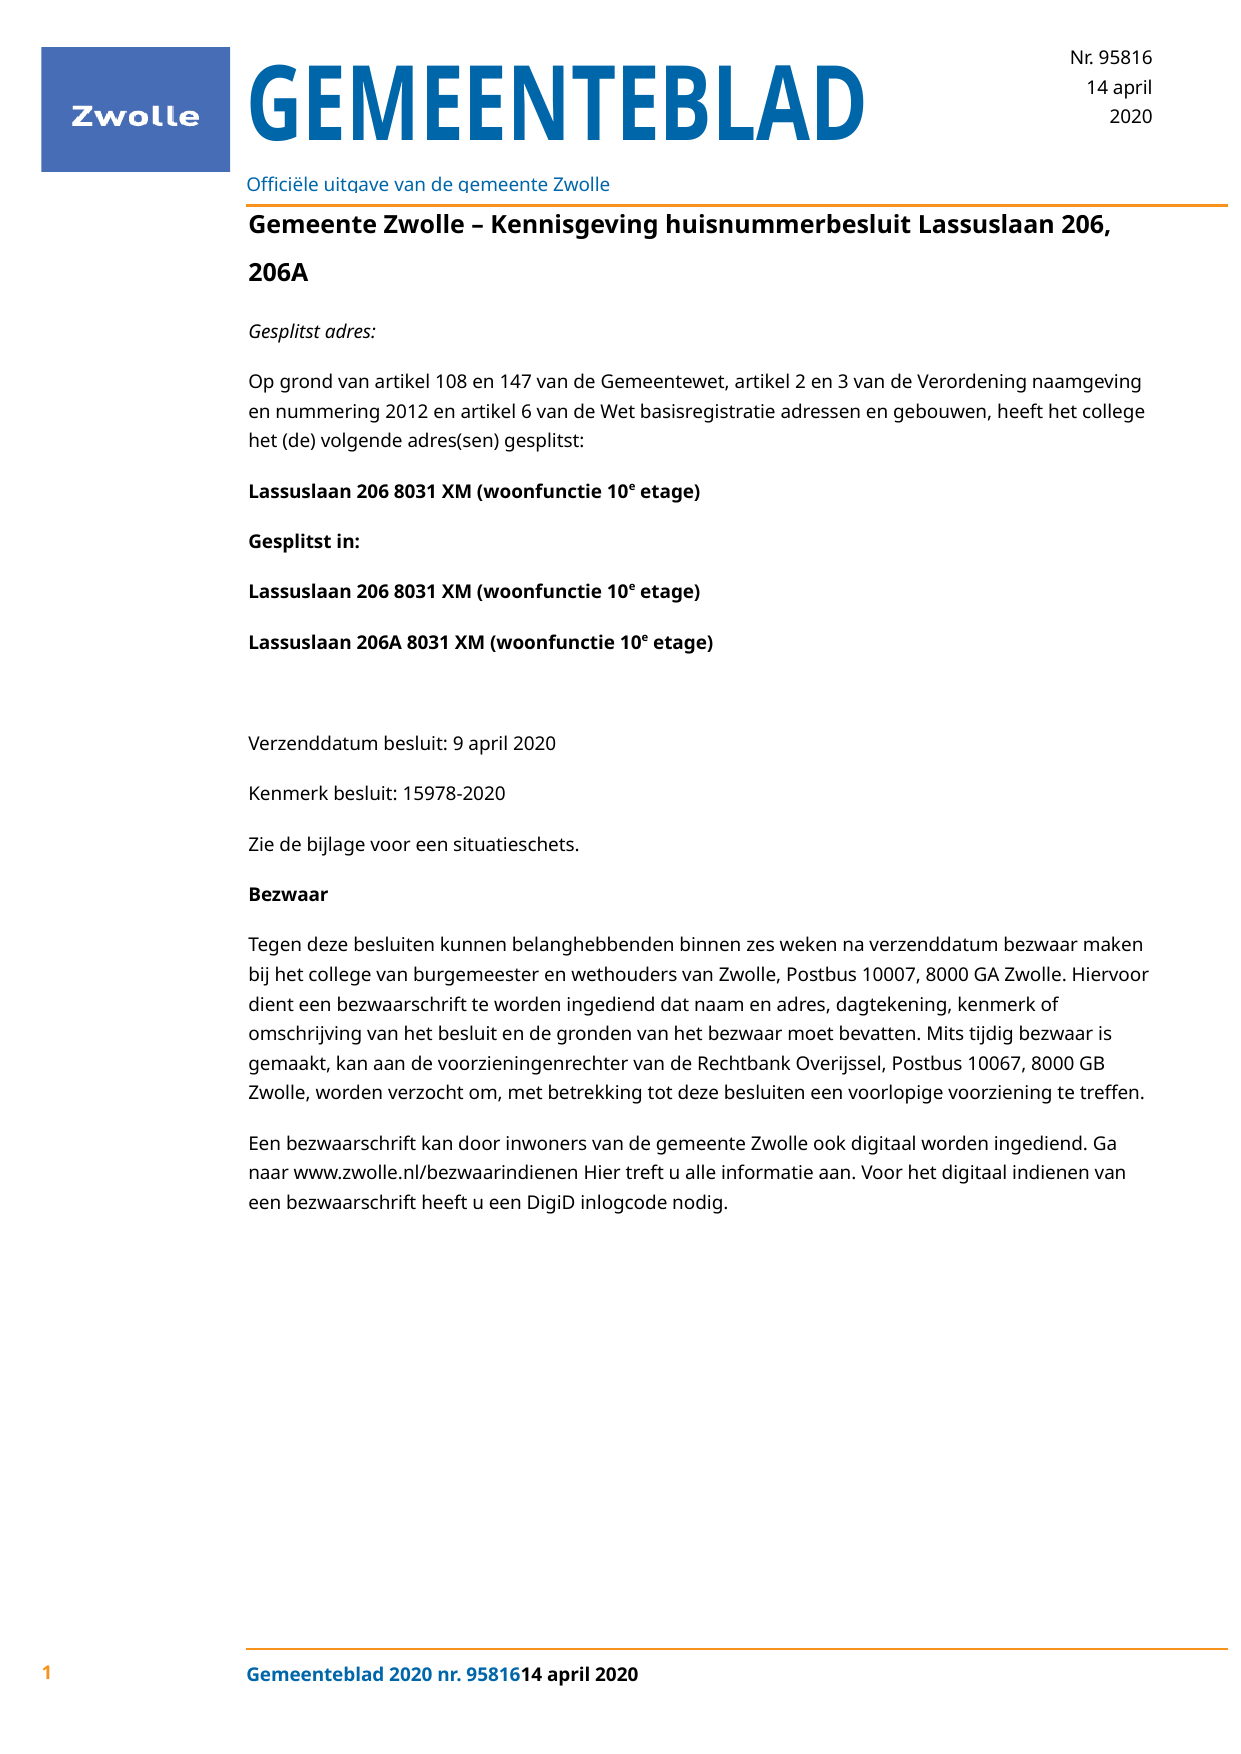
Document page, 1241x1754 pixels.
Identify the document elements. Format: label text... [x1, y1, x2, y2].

text Gesplitst adres: [248, 318, 1152, 344]
text Gesplitst in: [248, 528, 1152, 554]
text Bezwaar [248, 881, 1152, 907]
text Lassuslaan 206 8031 XM (woonfunctie 10e etage) [248, 579, 1152, 604]
text Een bezwaarschrift kan door inwoners van de gemeente Zwolle ook digitaal worden ingediend. Ga naar www.zwolle.nl/bezwaarindienen Hier treft u alle informatie aan. Voor het digitaal indienen van een bezwaarschrift heeft u een DigiD inlogcode nodig. [248, 1130, 1152, 1215]
text Kenmerk besluit: 15978-2020 [248, 780, 1152, 806]
text Gemeente Zwolle – Kennisgeving huisnummerbesluit Lassuslaan 206, 206A [248, 207, 1152, 288]
text Op grond van artikel 108 en 147 van de Gemeentewet, artikel 2 en 3 van de Verordening naamgeving en nummering 2012 en artikel 6 van de Wet basisregistratie adressen en gebouwen, heeft het college het (de) volgende adres(sen) gesplitst: [248, 368, 1152, 453]
picture [41, 47, 231, 172]
text Verzenddatum besluit: 9 april 2020 [248, 730, 1152, 756]
text Lassuslaan 206A 8031 XM (woonfunctie 10e etage) [248, 629, 1152, 655]
text Zie de bijlage voor een situatieschets. [248, 831, 1152, 857]
text Lassuslaan 206 8031 XM (woonfunctie 10e etage) [248, 478, 1152, 504]
text Tegen deze besluiten kunnen belanghebbenden binnen zes weken na verzenddatum bezwaar maken bij het college van burgemeester en wethouders van Zwolle, Postbus 10007, 8000 GA Zwolle. Hiervoor dient een bezwaarschrift te worden ingediend dat naam en adres, dagtekening, kenmerk of omschrijving van het besluit en de gronden van het bezwaar moet bevatten. Mits tijdig bezwaar is gemaakt, kan aan de voorzieningenrechter van de Rechtbank Overijssel, Postbus 10067, 8000 GB Zwolle, worden verzocht om, met betrekking tot deze besluiten een voorlopige voorziening te treffen. [248, 932, 1152, 1105]
